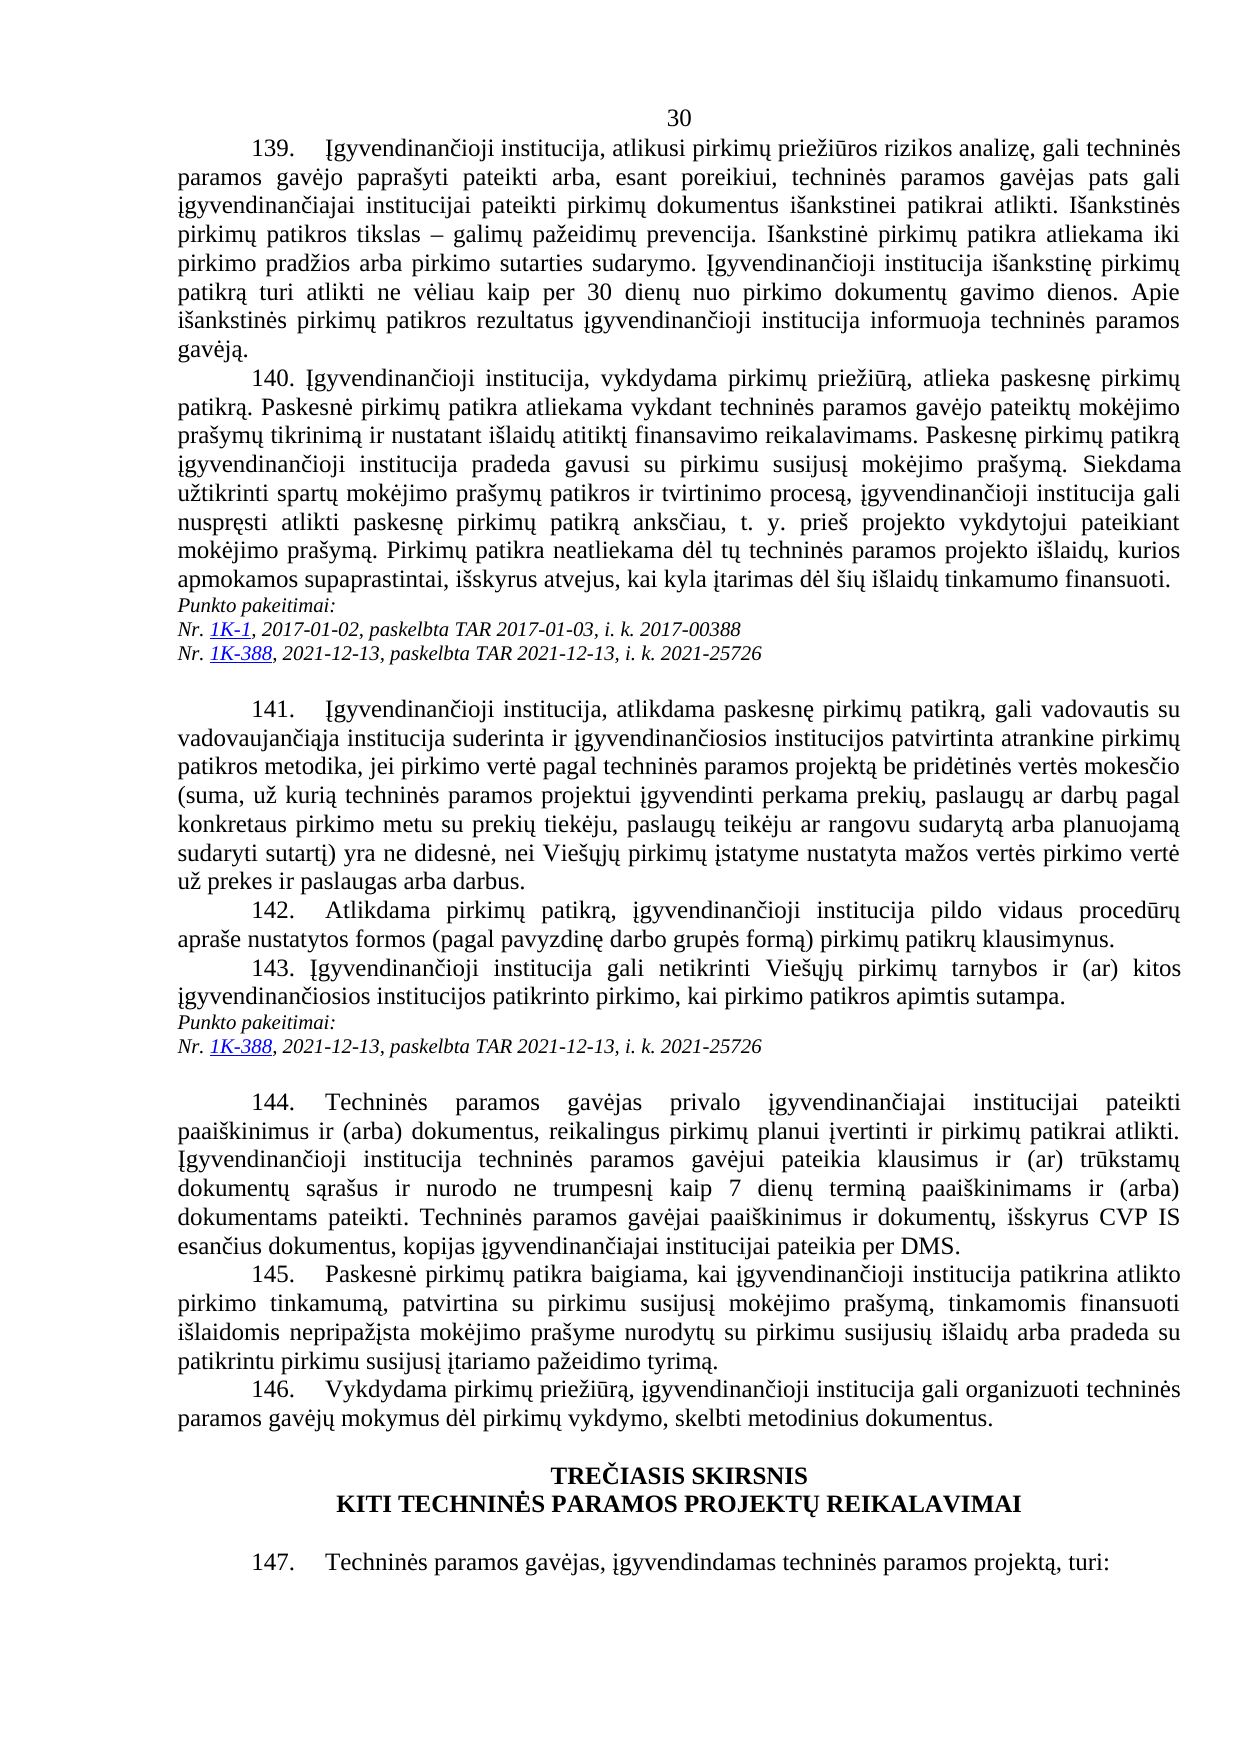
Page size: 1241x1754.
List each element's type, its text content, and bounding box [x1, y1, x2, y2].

text 145. Paskesnė pirkimų patikra baigiama, kai įgyvendinančioji institucija patikrina atlikto pirkimo tinkamumą, patvirtina su pirkimu susijusį mokėjimo prašymą, tinkamomis finansuoti išlaidomis nepripažįsta mokėjimo prašyme nurodytų su pirkimu susijusių išlaidų arba pradeda su patikrintu pirkimu susijusį įtariamo pažeidimo tyrimą. [177, 1259, 1181, 1374]
text 144. Techninės paramos gavėjas privalo įgyvendinančiajai institucijai pateikti paaiškinimus ir (arba) dokumentus, reikalingus pirkimų planui įvertinti ir pirkimų patikrai atlikti. Įgyvendinančioji institucija techninės paramos gavėjui pateikia klausimus ir (ar) trūkstamų dokumentų sąrašus ir nurodo ne trumpesnį kaip 7 dienų terminą paaiškinimams ir (arba) dokumentams pateikti. Techninės paramos gavėjai paaiškinimus ir dokumentų, išskyrus CVP IS esančius dokumentus, kopijas įgyvendinančiajai institucijai pateikia per DMS. [177, 1087, 1181, 1259]
text 139. Įgyvendinančioji institucija, atlikusi pirkimų priežiūros rizikos analizę, gali techninės paramos gavėjo paprašyti pateikti arba, esant poreikiui, techninės paramos gavėjas pats gali įgyvendinančiajai institucijai pateikti pirkimų dokumentus išankstinei patikrai atlikti. Išankstinės pirkimų patikros tikslas – galimų pažeidimų prevencija. Išankstinė pirkimų patikra atliekama iki pirkimo pradžios arba pirkimo sutarties sudarymo. Įgyvendinančioji institucija išankstinę pirkimų patikrą turi atlikti ne vėliau kaip per 30 dienų nuo pirkimo dokumentų gavimo dienos. Apie išankstinės pirkimų patikros rezultatus įgyvendinančioji institucija informuoja techninės paramos gavėją. [177, 133, 1181, 363]
text Nr. 1K-388, 2021-12-13, paskelbta TAR 2021-12-13, i. k. 2021-25726 [177, 641, 1181, 665]
text KITI TECHNINĖS PARAMOS PROJEKTŲ REIKALAVIMAI [177, 1489, 1181, 1518]
text TREČIASIS SKIRSNIS [177, 1461, 1181, 1489]
text 141. Įgyvendinančioji institucija, atlikdama paskesnę pirkimų patikrą, gali vadovautis su vadovaujančiąja institucija suderinta ir įgyvendinančiosios institucijos patvirtinta atrankine pirkimų patikros metodika, jei pirkimo vertė pagal techninės paramos projektą be pridėtinės vertės mokesčio (suma, už kurią techninės paramos projektui įgyvendinti perkama prekių, paslaugų ar darbų pagal konkretaus pirkimo metu su prekių tiekėju, paslaugų teikėju ar rangovu sudarytą arba planuojamą sudaryti sutartį) yra ne didesnė, nei Viešųjų pirkimų įstatyme nustatyta mažos vertės pirkimo vertė už prekes ir paslaugas arba darbus. [177, 694, 1181, 895]
text 146. Vykdydama pirkimų priežiūrą, įgyvendinančioji institucija gali organizuoti techninės paramos gavėjų mokymus dėl pirkimų vykdymo, skelbti metodinius dokumentus. [177, 1374, 1181, 1432]
text Punkto pakeitimai: [177, 593, 1181, 617]
text 147. Techninės paramos gavėjas, įgyvendindamas techninės paramos projektą, turi: [177, 1547, 1181, 1576]
text 142. Atlikdama pirkimų patikrą, įgyvendinančioji institucija pildo vidaus procedūrų apraše nustatytos formos (pagal pavyzdinę darbo grupės formą) pirkimų patikrų klausimynus. [177, 895, 1181, 953]
text 140. Įgyvendinančioji institucija, vykdydama pirkimų priežiūrą, atlieka paskesnę pirkimų patikrą. Paskesnė pirkimų patikra atliekama vykdant techninės paramos gavėjo pateiktų mokėjimo prašymų tikrinimą ir nustatant išlaidų atitiktį finansavimo reikalavimams. Paskesnę pirkimų patikrą įgyvendinančioji institucija pradeda gavusi su pirkimu susijusį mokėjimo prašymą. Siekdama užtikrinti spartų mokėjimo prašymų patikros ir tvirtinimo procesą, įgyvendinančioji institucija gali nuspręsti atlikti paskesnę pirkimų patikrą anksčiau, t. y. prieš projekto vykdytojui pateikiant mokėjimo prašymą. Pirkimų patikra neatliekama dėl tų techninės paramos projekto išlaidų, kurios apmokamos supaprastintai, išskyrus atvejus, kai kyla įtarimas dėl šių išlaidų tinkamumo finansuoti. [177, 363, 1181, 593]
text Nr. 1K-388, 2021-12-13, paskelbta TAR 2021-12-13, i. k. 2021-25726 [177, 1034, 1181, 1058]
text Nr. 1K-1, 2017-01-02, paskelbta TAR 2017-01-03, i. k. 2017-00388 [177, 617, 1181, 641]
text 143. Įgyvendinančioji institucija gali netikrinti Viešųjų pirkimų tarnybos ir (ar) kitos įgyvendinančiosios institucijos patikrinto pirkimo, kai pirkimo patikros apimtis sutampa. [177, 953, 1181, 1010]
text Punkto pakeitimai: [177, 1010, 1181, 1034]
